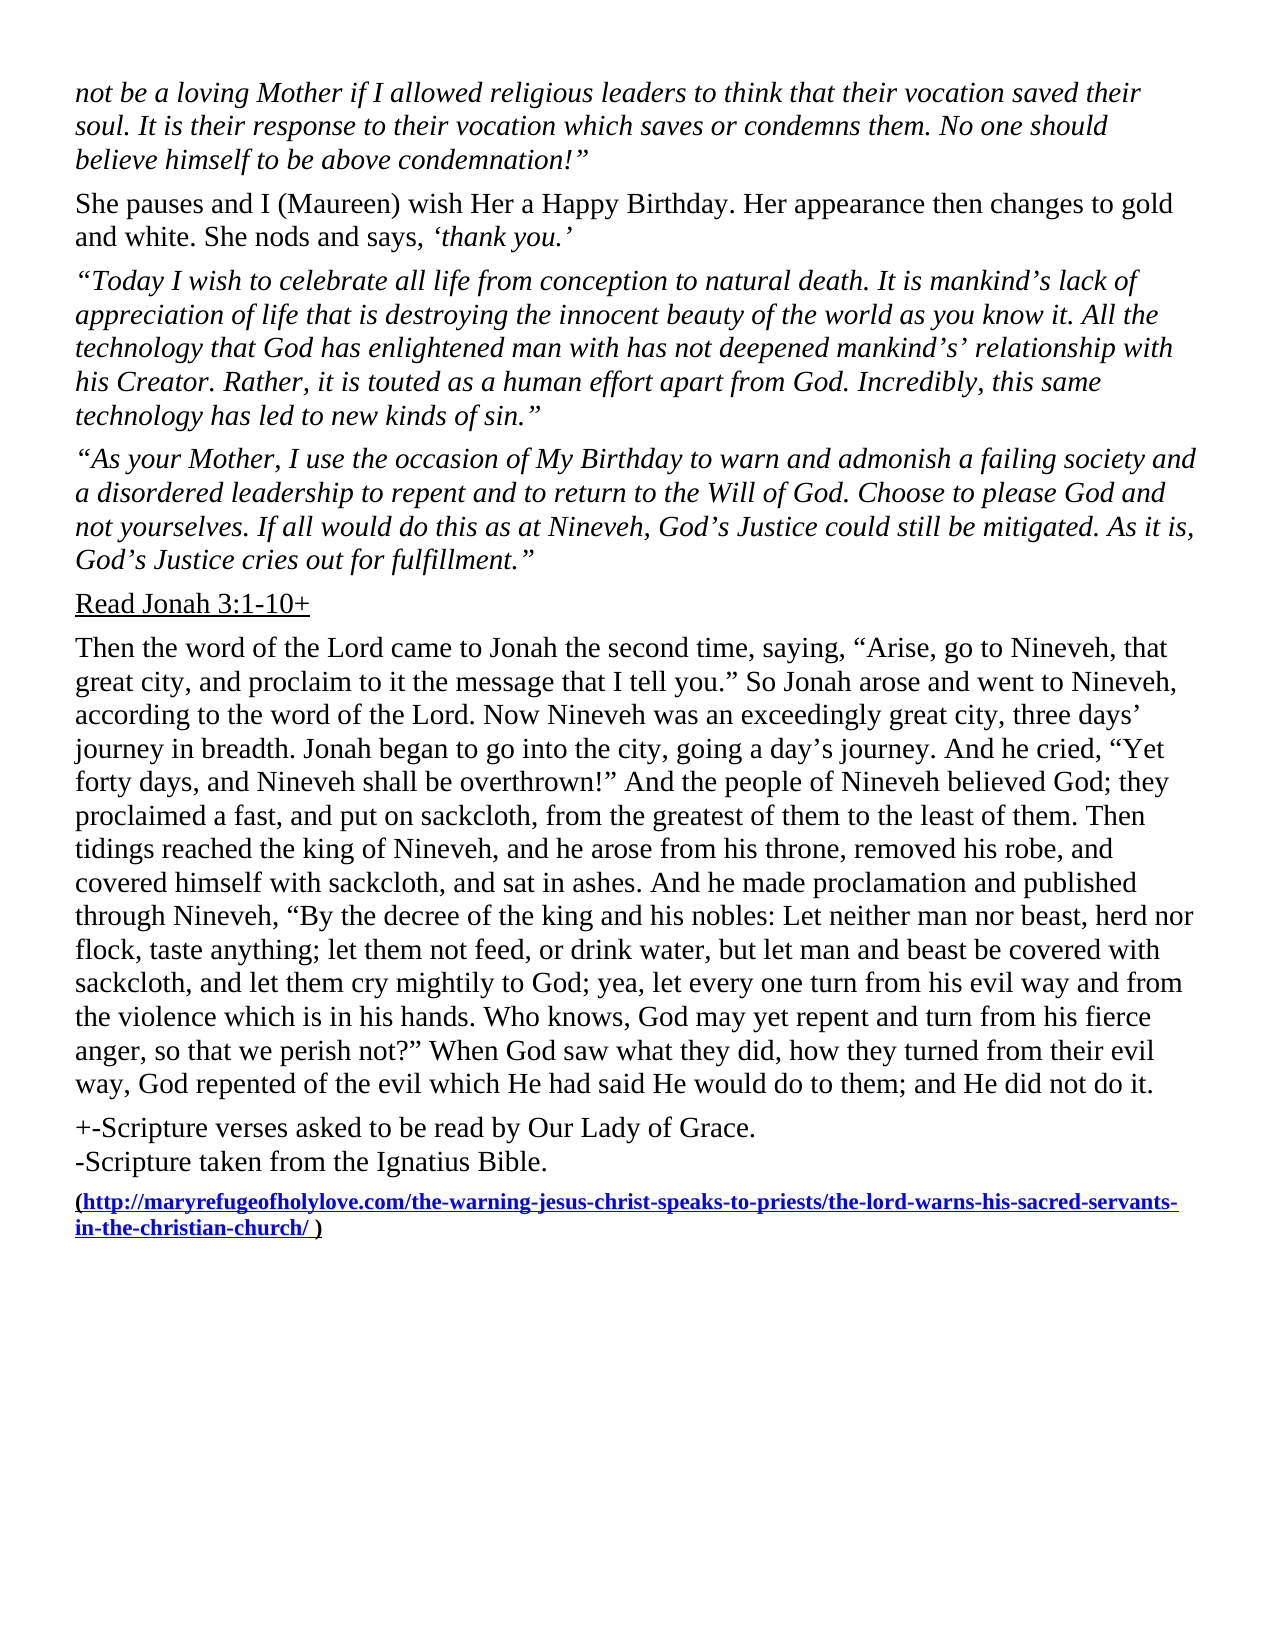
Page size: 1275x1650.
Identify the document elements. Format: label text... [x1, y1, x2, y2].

text Then the word of the Lord came to Jonah the second time, saying, “Arise, go to Nineveh, that great city, and proclaim to it the message that I tell you.” So Jonah arose and went to Nineveh, according to the word of the Lord. Now Nineveh was an exceedingly great city, three days’ journey in breadth. Jonah began to go into the city, going a day’s journey. And he cried, “Yet forty days, and Nineveh shall be overthrown!” And the people of Nineveh believed God; they proclaimed a fast, and put on sackcloth, from the greatest of them to the least of them. Then tidings reached the king of Nineveh, and he arose from his throne, removed his robe, and covered himself with sackcloth, and sat in ashes. And he made proclamation and published through Nineveh, “By the decree of the king and his nobles: Let neither man nor beast, herd nor flock, taste anything; let them not feed, or drink water, but let man and beast be covered with sackcloth, and let them cry mightily to God; yea, let every one turn from his evil way and from the violence which is in his hands. Who knows, God may yet repent and turn from his fierce anger, so that we perish not?” When God saw what they did, how they turned from their evil way, God repented of the evil which He had said He would do to them; and He did not do it. [75, 630, 1200, 1100]
subtitle (http://maryrefugeofholylove.com/the-warning-jesus-christ-speaks-to-priests/the-lord-warns-his-sacred-servants-in-the-christian-church/ ) [75, 1188, 1200, 1240]
text She pauses and I (Maureen) wish Her a Happy Birthday. Her appearance then changes to gold and white. She nods and says, ‘thank you.’ [75, 186, 1200, 253]
text “As your Mother, I use the occasion of My Birthday to warn and admonish a failing society and a disordered leadership to repent and to return to the Will of God. Choose to please God and not yourselves. If all would do this as at Nineveh, God’s Justice could still be mitigated. As it is, God’s Justice cries out for fulfillment.” [75, 442, 1200, 576]
text +-Scripture verses asked to be read by Our Lady of Grace. -Scripture taken from the Ignatius Bible. [75, 1110, 1200, 1177]
text “Today I wish to celebrate all life from conception to natural death. It is mankind’s lack of appreciation of life that is destroying the innocent beauty of the world as you know it. All the technology that God has enlightened man with has not deepened mankind’s’ relationship with his Creator. Rather, it is touted as a human effort apart from God. Incredibly, this same technology has led to new kinds of sin.” [75, 263, 1200, 431]
text not be a loving Mother if I allowed religious leaders to think that their vocation saved their soul. It is their response to their vocation which saves or condemns them. No one should believe himself to be above condemnation!” [75, 75, 1200, 176]
text Read Jonah 3:1-10+ [75, 586, 1200, 620]
